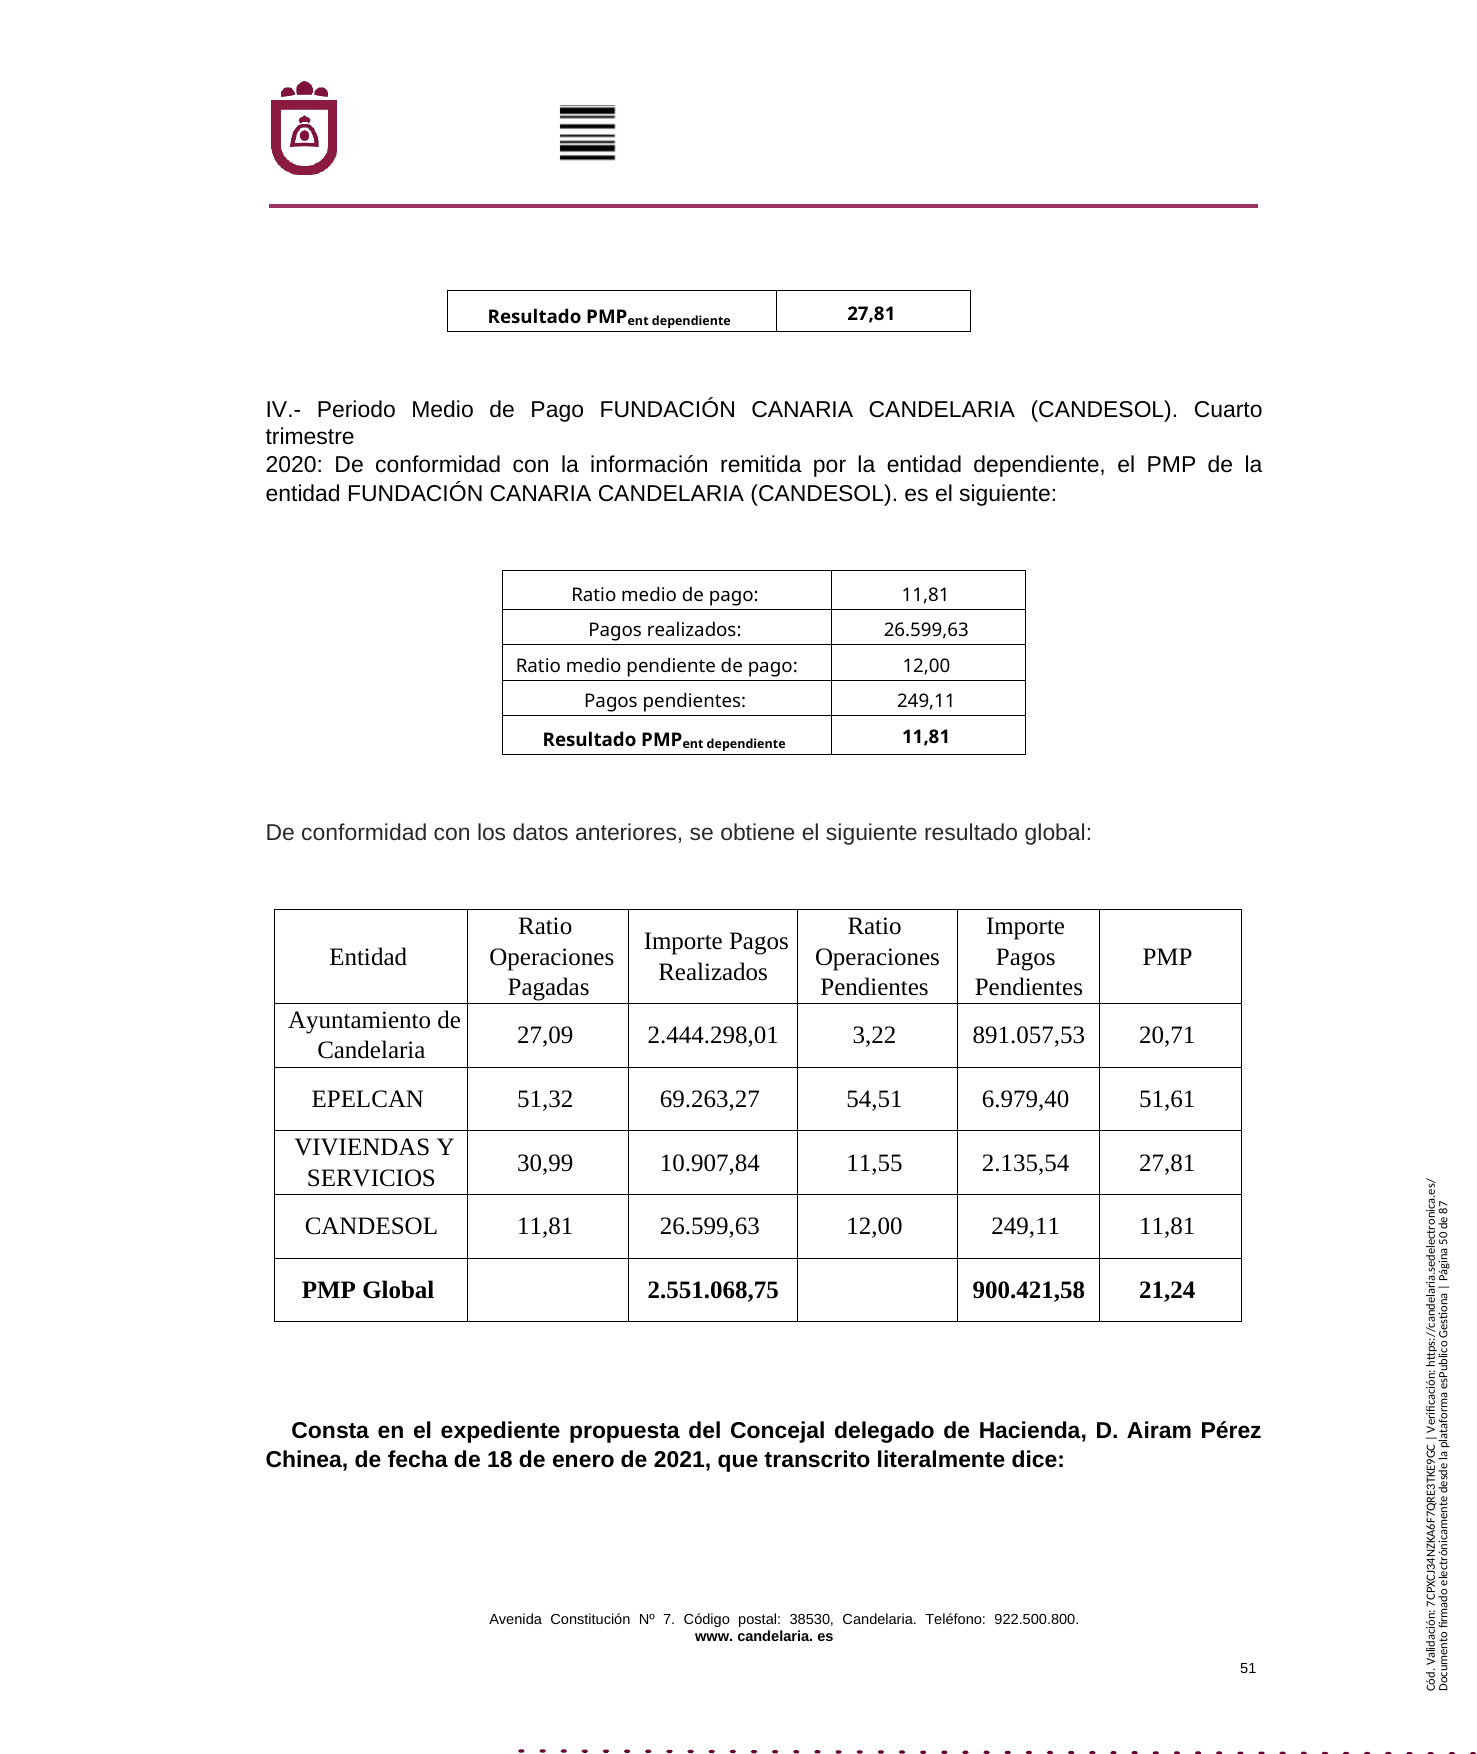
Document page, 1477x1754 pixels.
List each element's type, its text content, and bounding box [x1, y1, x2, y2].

table_cell 2.135,54 [958, 1131, 1099, 1194]
table_cell 30,99 [468, 1131, 628, 1194]
table_cell 249,11 [832, 681, 1025, 715]
table_cell [468, 1259, 628, 1321]
table_cell Ayuntamiento de Candelaria [275, 1004, 467, 1067]
table_cell 12,00 [832, 645, 1025, 679]
table_cell Resultado PMPent dependiente [503, 716, 831, 754]
table_cell 51,32 [468, 1068, 628, 1130]
table_cell 6.979,40 [958, 1068, 1099, 1130]
table_header Ratio Operaciones Pagadas [468, 910, 628, 1003]
table_cell 900.421,58 [958, 1259, 1099, 1321]
table_cell Pagos pendientes: [503, 681, 831, 715]
table_header Importe Pagos Pendientes [958, 910, 1099, 1003]
text IV.- Periodo Medio de Pago FUNDACIÓN CANARIA CANDELARIA (CANDESOL). Cuarto trimestre [265, 396, 1263, 449]
table_cell 3,22 [798, 1004, 957, 1067]
table_cell 2.444.298,01 [629, 1004, 797, 1067]
table_cell 27,81 [777, 291, 970, 331]
text Consta en el expediente propuesta del Concejal delegado de Hacienda, D. Airam Pérez Chinea, de fecha de 18 de enero de 2021, que transcrito literalmente dice: [265, 1415, 1263, 1473]
table_cell 20,71 [1100, 1004, 1241, 1067]
table_cell 10.907,84 [629, 1131, 797, 1194]
table_cell 26.599,63 [629, 1195, 797, 1257]
table_header PMP [1100, 910, 1241, 1003]
table_cell 27,09 [468, 1004, 628, 1067]
table_header Entidad [275, 910, 467, 1003]
table_cell 2.551.068,75 [629, 1259, 797, 1321]
table_cell 249,11 [958, 1195, 1099, 1257]
table_cell 891.057,53 [958, 1004, 1099, 1067]
table_cell Ratio medio pendiente de pago: [503, 645, 831, 679]
table_header 11,81 [832, 571, 1025, 608]
table_cell 51,61 [1100, 1068, 1241, 1130]
table_cell 12,00 [798, 1195, 957, 1257]
text 2020: De conformidad con la información remitida por la entidad dependiente, el PMP de la entidad FUNDACIÓN CANARIA CANDELARIA (CANDESOL). es el siguiente: [265, 451, 1263, 507]
table_cell [798, 1259, 957, 1321]
table_cell 54,51 [798, 1068, 957, 1130]
table_header Importe Pagos Realizados [629, 910, 797, 1003]
table_cell Pagos realizados: [503, 610, 831, 644]
table_cell Resultado PMPent dependiente [448, 291, 776, 331]
table_cell 11,55 [798, 1131, 957, 1194]
table_cell 11,81 [832, 716, 1025, 754]
table_cell VIVIENDAS Y SERVICIOS [275, 1131, 467, 1194]
table_header Ratio medio de pago: [503, 571, 831, 608]
table_header Ratio Operaciones Pendientes [798, 910, 957, 1003]
table_cell CANDESOL [275, 1195, 467, 1257]
table_cell 27,81 [1100, 1131, 1241, 1194]
table_cell 26.599,63 [832, 610, 1025, 644]
text De conformidad con los datos anteriores, se obtiene el siguiente resultado global: [265, 818, 1269, 845]
table_cell PMP Global [275, 1259, 467, 1321]
table_cell 69.263,27 [629, 1068, 797, 1130]
table_cell 21,24 [1100, 1259, 1241, 1321]
table_cell 11,81 [468, 1195, 628, 1257]
table_cell EPELCAN [275, 1068, 467, 1130]
table_cell 11,81 [1100, 1195, 1241, 1257]
